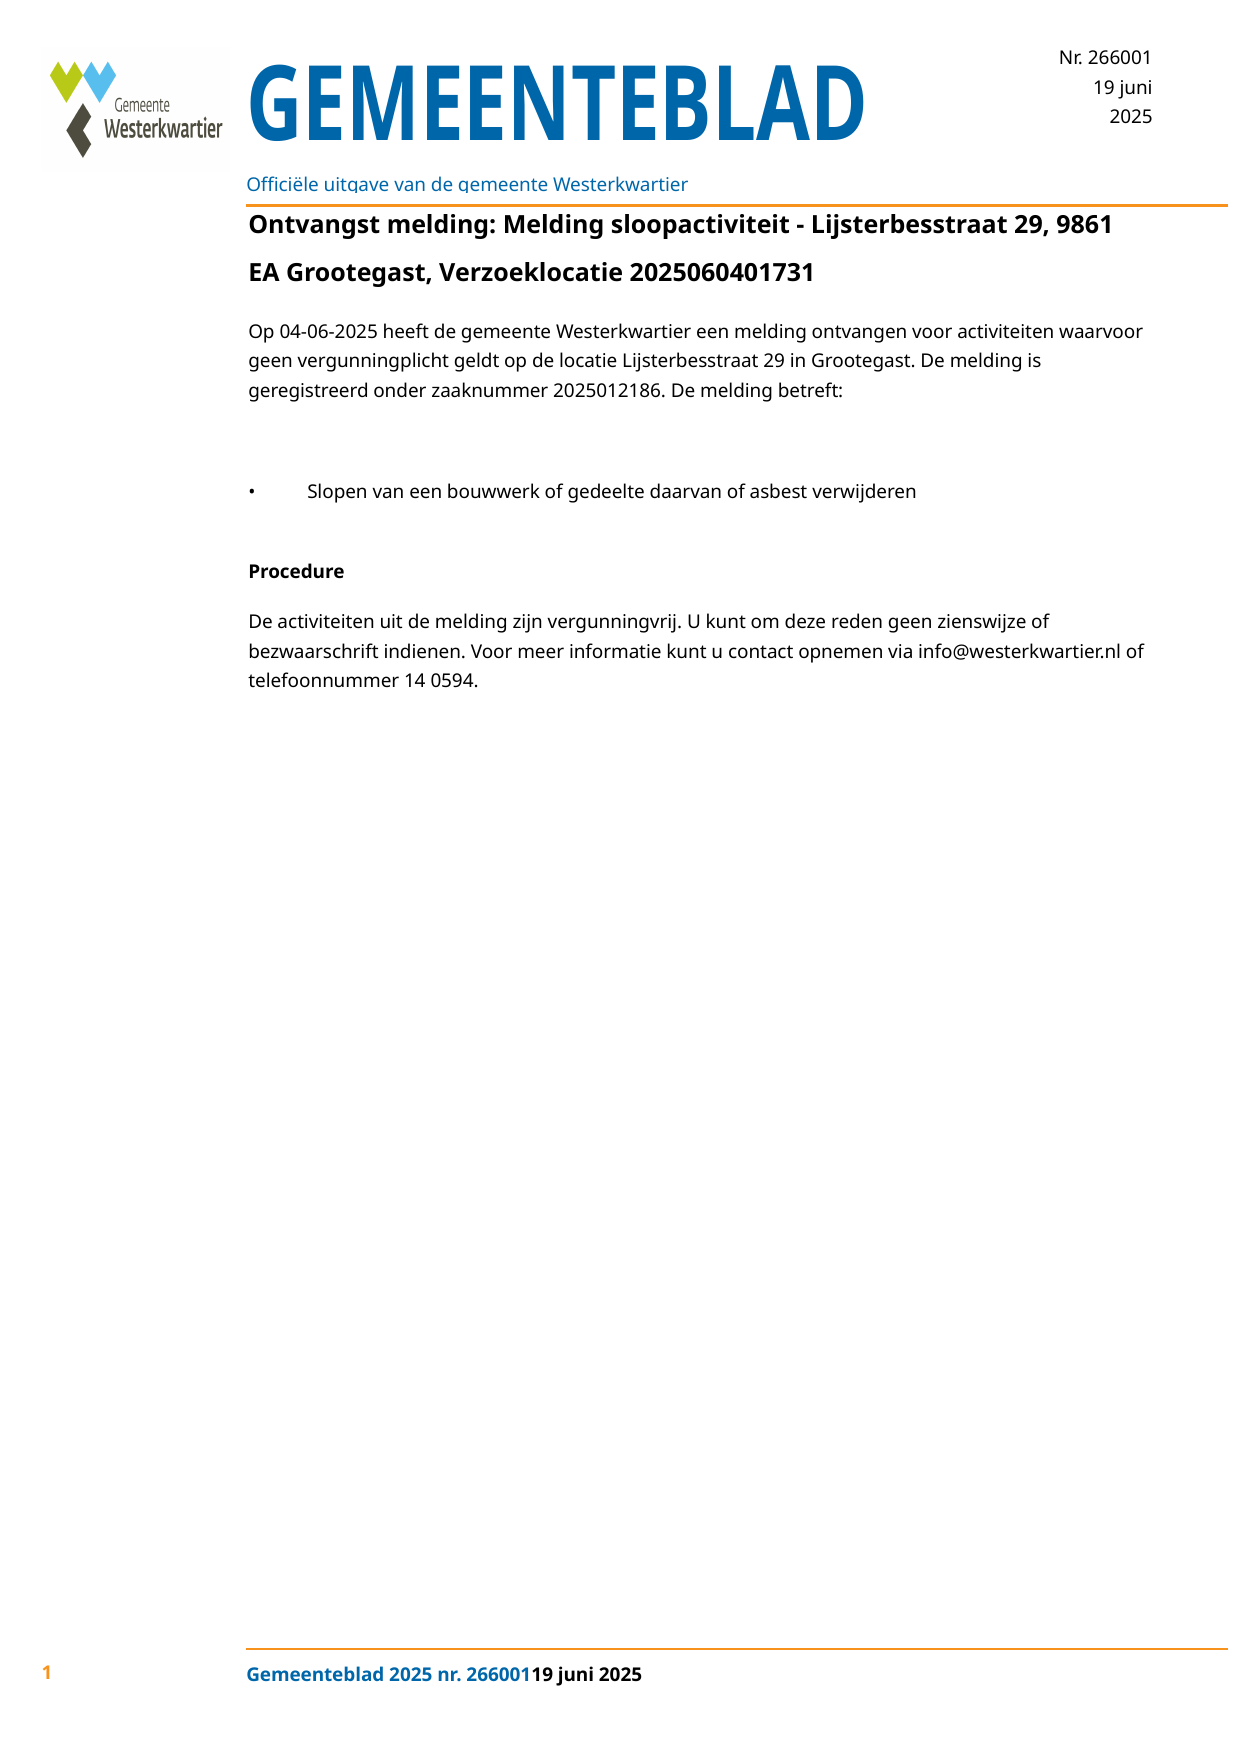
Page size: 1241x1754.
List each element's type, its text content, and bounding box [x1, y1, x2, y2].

text De activiteiten uit de melding zijn vergunningvrij. U kunt om deze reden geen zienswijze of bezwaarschrift indienen. Voor meer informatie kunt u contact opnemen via info@westerkwartier.nl of telefoonnummer 14 0594. [248, 608, 1152, 693]
text Ontvangst melding: Melding sloopactiviteit - Lijsterbesstraat 29, 9861 EA Grootegast, Verzoeklocatie 2025060401731 [248, 207, 1152, 288]
list Slopen van een bouwwerk of gedeelte daarvan of asbest verwijderen [248, 478, 1152, 504]
text Procedure [248, 558, 1152, 584]
text Op 04-06-2025 heeft de gemeente Westerkwartier een melding ontvangen voor activiteiten waarvoor geen vergunningplicht geldt op de locatie Lijsterbesstraat 29 in Grootegast. De melding is geregistreerd onder zaaknummer 2025012186. De melding betreft: [248, 318, 1152, 403]
picture [41, 47, 231, 172]
